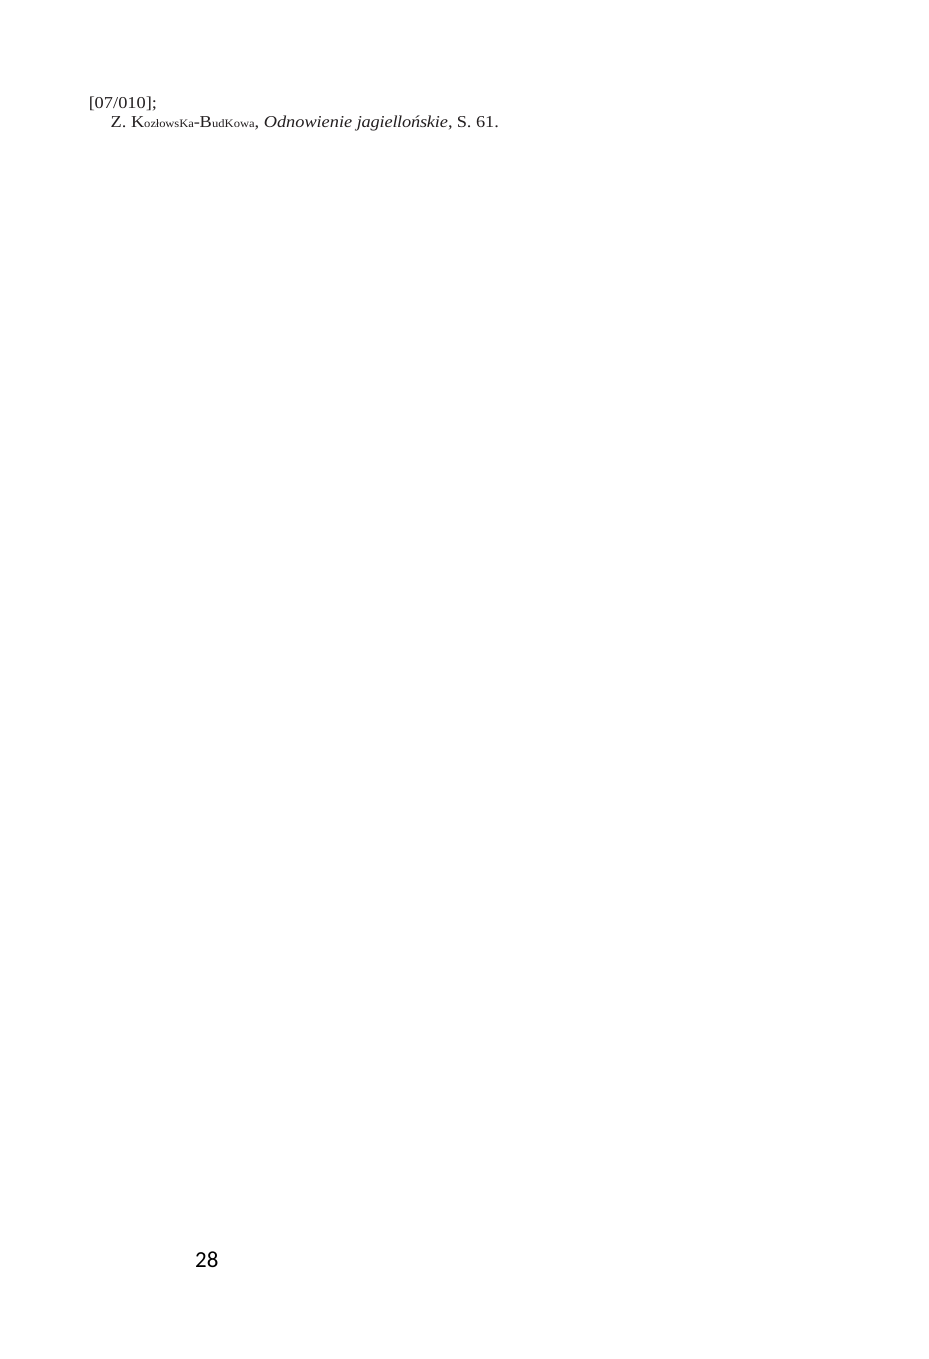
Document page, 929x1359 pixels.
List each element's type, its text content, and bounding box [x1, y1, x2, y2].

text Z. KozłowsKa-BudKowa, Odnowienie jagiellońskie, S. 61. [110, 112, 851, 131]
text [07/010]; [88, 94, 851, 112]
